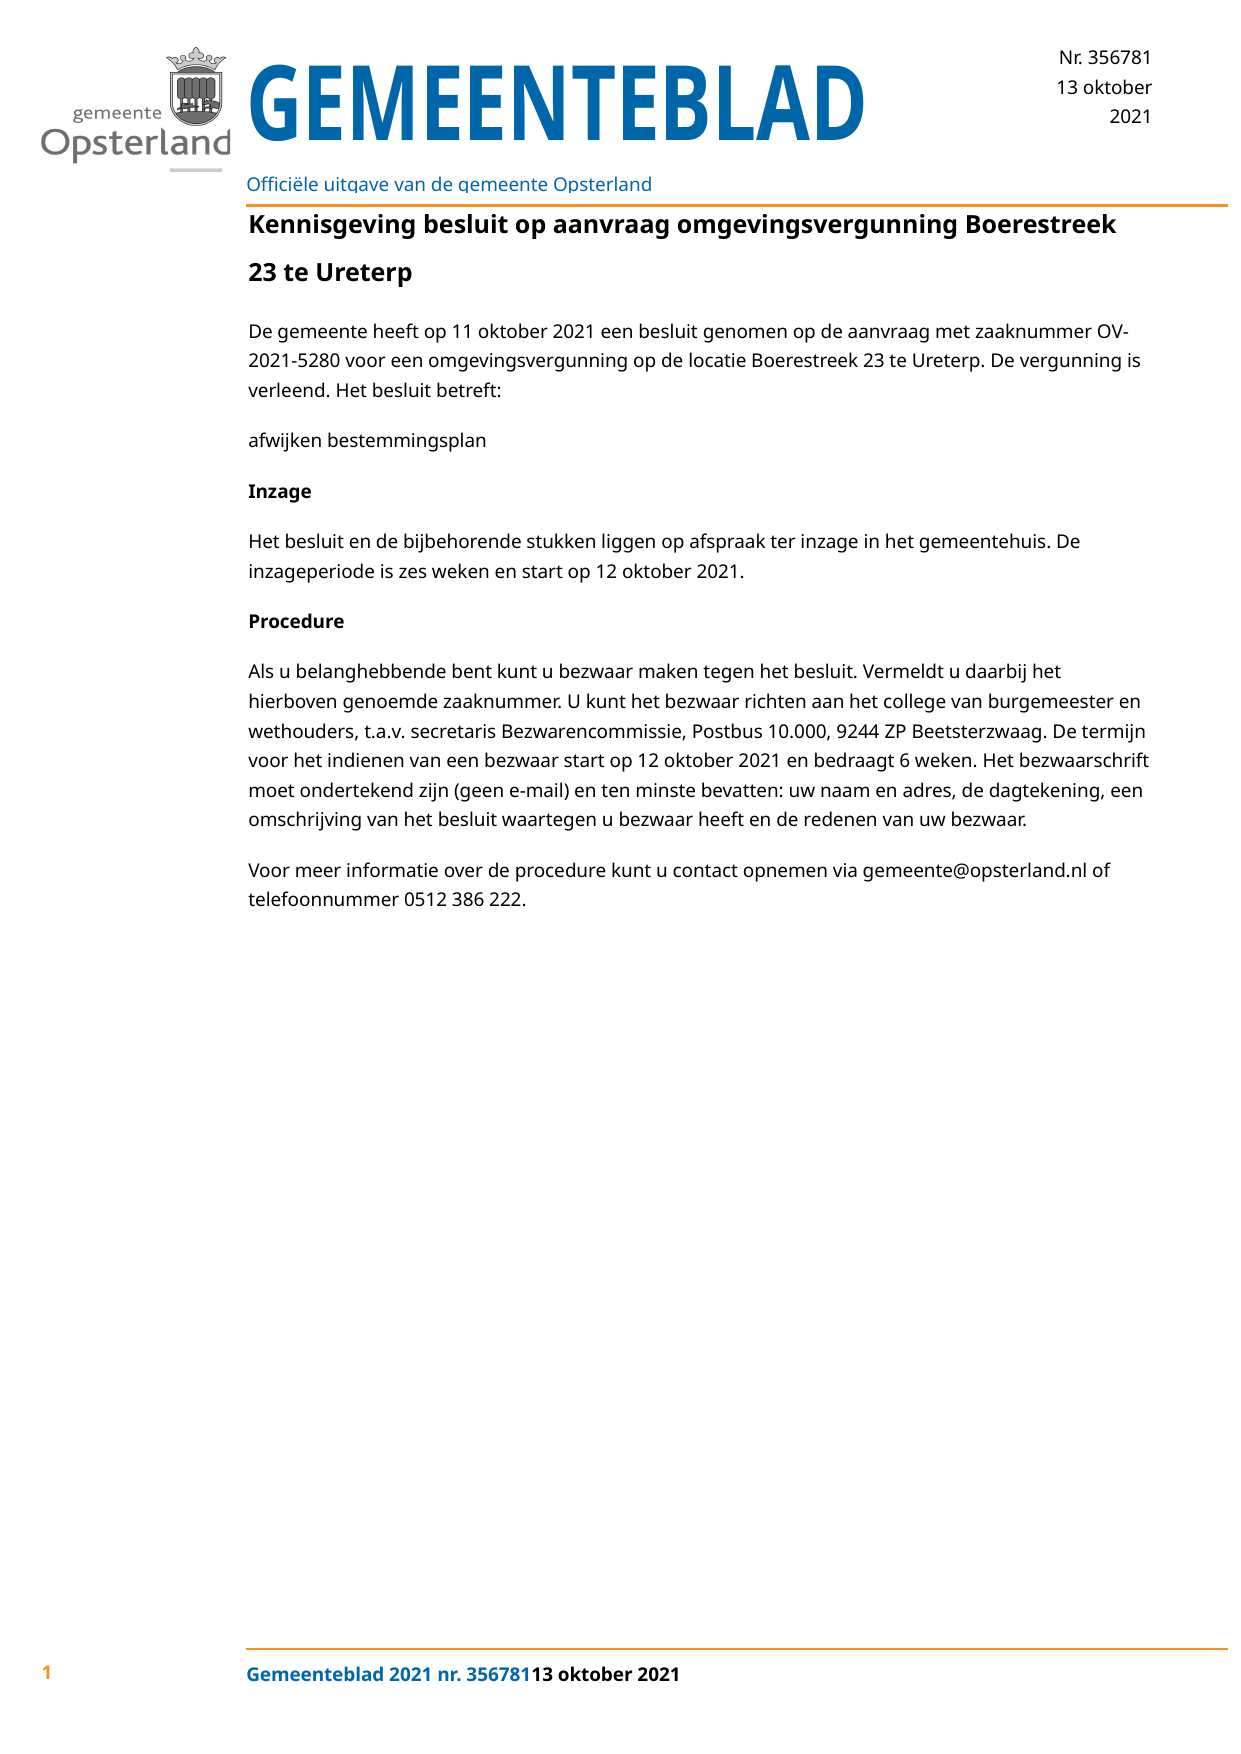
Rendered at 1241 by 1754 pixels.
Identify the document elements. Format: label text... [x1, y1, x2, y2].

text Als u belanghebbende bent kunt u bezwaar maken tegen het besluit. Vermeldt u daarbij het hierboven genoemde zaaknummer. U kunt het bezwaar richten aan het college van burgemeester en wethouders, t.a.v. secretaris Bezwarencommissie, Postbus 10.000, 9244 ZP Beetsterzwaag. De termijn voor het indienen van een bezwaar start op 12 oktober 2021 en bedraagt 6 weken. Het bezwaarschrift moet ondertekend zijn (geen e-mail) en ten minste bevatten: uw naam en adres, de dagtekening, een omschrijving van het besluit waartegen u bezwaar heeft en de redenen van uw bezwaar. [248, 659, 1152, 832]
text Het besluit en de bijbehorende stukken liggen op afspraak ter inzage in het gemeentehuis. De inzageperiode is zes weken en start op 12 oktober 2021. [248, 528, 1152, 584]
text afwijken bestemmingsplan [248, 427, 1152, 453]
text Kennisgeving besluit op aanvraag omgevingsvergunning Boerestreek 23 te Ureterp [248, 207, 1152, 288]
text Procedure [248, 608, 1152, 634]
text Voor meer informatie over de procedure kunt u contact opnemen via gemeente@opsterland.nl of telefoonnummer 0512 386 222. [248, 857, 1152, 912]
text De gemeente heeft op 11 oktober 2021 een besluit genomen op de aanvraag met zaaknummer OV-2021-5280 voor een omgevingsvergunning op de locatie Boerestreek 23 te Ureterp. De vergunning is verleend. Het besluit betreft: [248, 318, 1152, 403]
picture [41, 47, 231, 172]
text Inzage [248, 478, 1152, 504]
